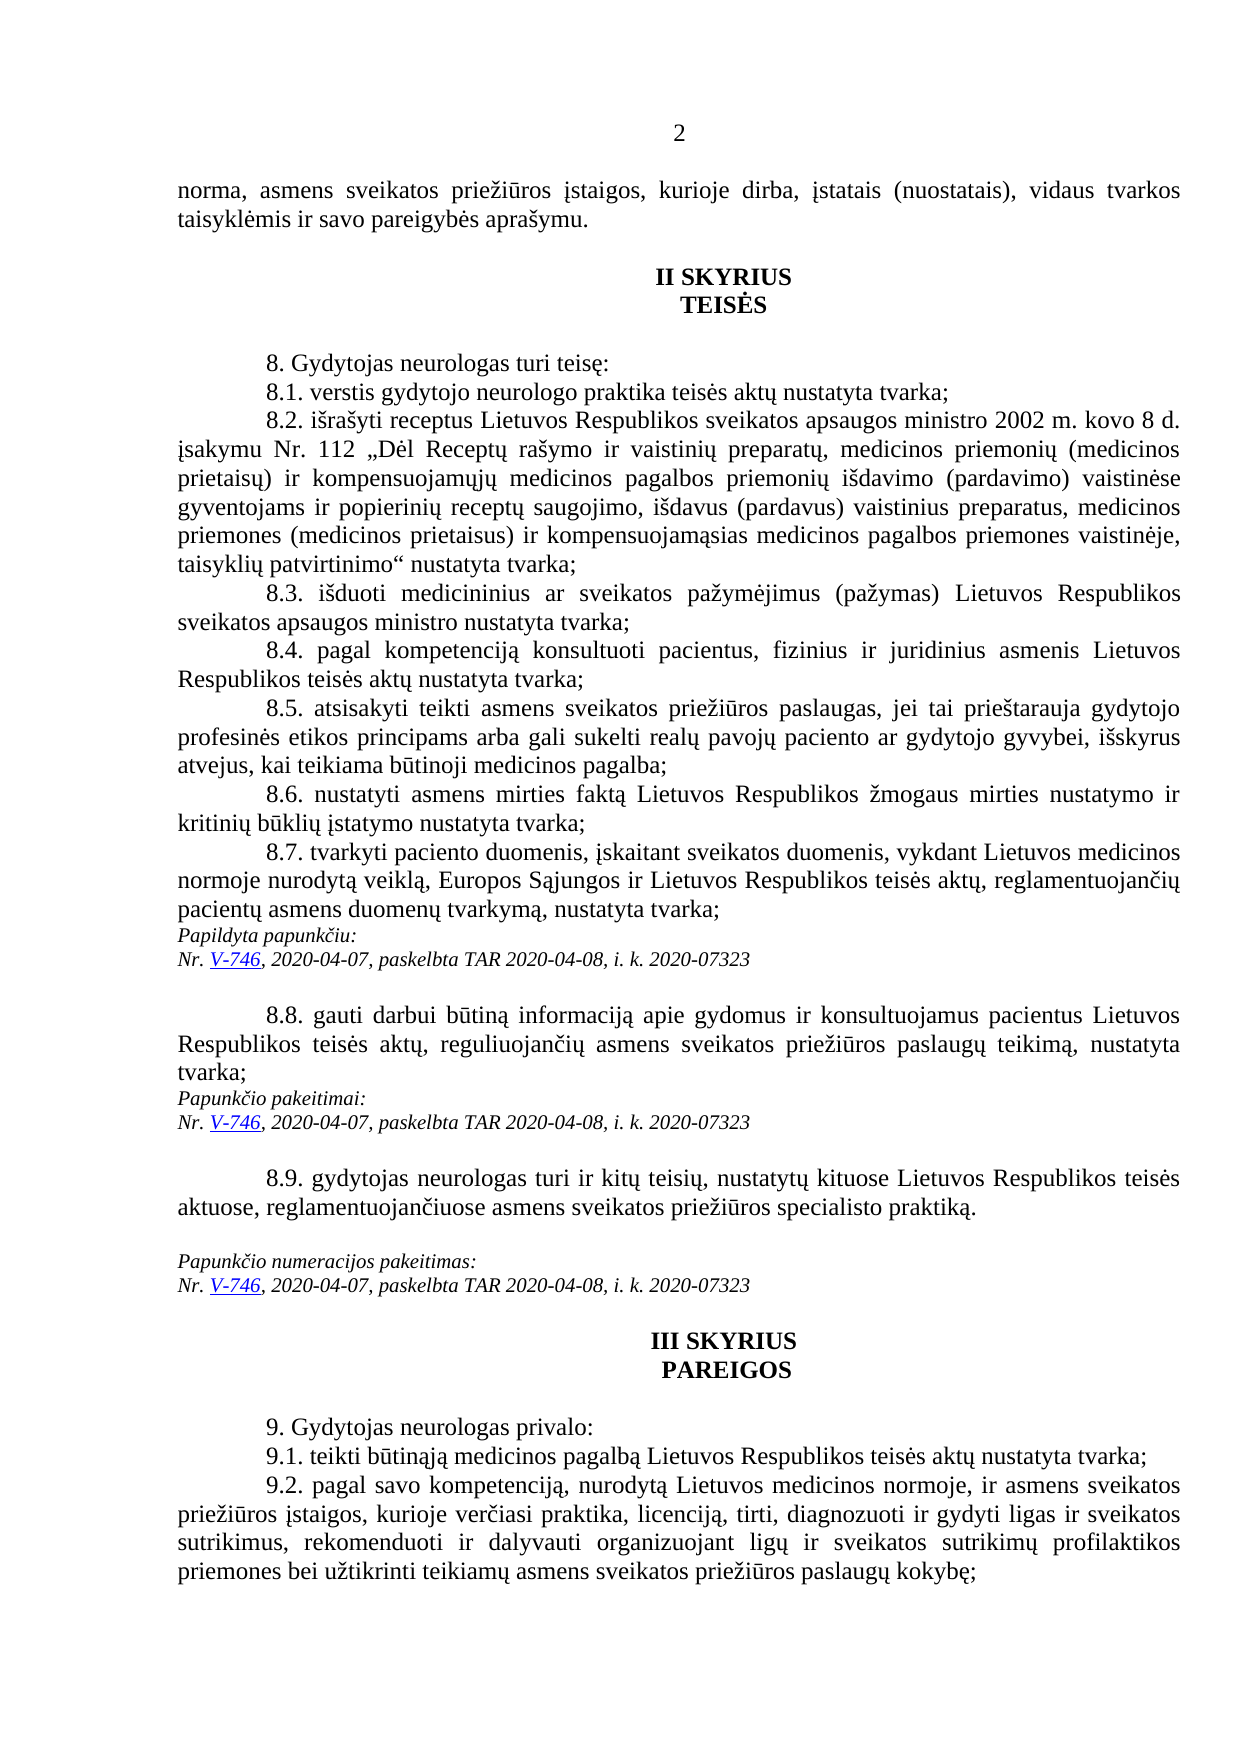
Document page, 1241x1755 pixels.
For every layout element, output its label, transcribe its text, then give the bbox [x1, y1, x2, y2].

text Papunkčio numeracijos pakeitimas: [177, 1249, 1181, 1273]
text 9.1. teikti būtinąją medicinos pagalbą Lietuvos Respublikos teisės aktų nustatyta tvarka; [177, 1441, 1181, 1470]
text 8.3. išduoti medicininius ar sveikatos pažymėjimus (pažymas) Lietuvos Respublikos sveikatos apsaugos ministro nustatyta tvarka; [177, 578, 1181, 636]
text Papildyta papunkčiu: [177, 923, 1181, 947]
text 8.8. gauti darbui būtiną informaciją apie gydomus ir konsultuojamus pacientus Lietuvos Respublikos teisės aktų, reguliuojančių asmens sveikatos priežiūros paslaugų teikimą, nustatyta tvarka; [177, 1000, 1181, 1086]
text PAREIGOS [177, 1355, 1181, 1384]
text 8.4. pagal kompetenciją konsultuoti pacientus, fizinius ir juridinius asmenis Lietuvos Respublikos teisės aktų nustatyta tvarka; [177, 636, 1181, 693]
text 8.1. verstis gydytojo neurologo praktika teisės aktų nustatyta tvarka; [177, 377, 1181, 406]
text II SKYRIUS [177, 262, 1181, 291]
text 8.2. išrašyti receptus Lietuvos Respublikos sveikatos apsaugos ministro 2002 m. kovo 8 d. įsakymu Nr. 112 „Dėl Receptų rašymo ir vaistinių preparatų, medicinos priemonių (medicinos prietaisų) ir kompensuojamųjų medicinos pagalbos priemonių išdavimo (pardavimo) vaistinėse gyventojams ir popierinių receptų saugojimo, išdavus (pardavus) vaistinius preparatus, medicinos priemones (medicinos prietaisus) ir kompensuojamąsias medicinos pagalbos priemones vaistinėje, taisyklių patvirtinimo“ nustatyta tvarka; [177, 406, 1181, 578]
text Papunkčio pakeitimai: [177, 1086, 1181, 1110]
text 8.9. gydytojas neurologas turi ir kitų teisių, nustatytų kituose Lietuvos Respublikos teisės aktuose, reglamentuojančiuose asmens sveikatos priežiūros specialisto praktiką. [177, 1163, 1181, 1221]
text 8. Gydytojas neurologas turi teisę: [177, 348, 1181, 377]
text Nr. V-746, 2020-04-07, paskelbta TAR 2020-04-08, i. k. 2020-07323 [177, 1273, 1181, 1297]
text 9.2. pagal savo kompetenciją, nurodytą Lietuvos medicinos normoje, ir asmens sveikatos priežiūros įstaigos, kurioje verčiasi praktika, licenciją, tirti, diagnozuoti ir gydyti ligas ir sveikatos sutrikimus, rekomenduoti ir dalyvauti organizuojant ligų ir sveikatos sutrikimų profilaktikos priemones bei užtikrinti teikiamų asmens sveikatos priežiūros paslaugų kokybę; [177, 1470, 1181, 1585]
text 8.7. tvarkyti paciento duomenis, įskaitant sveikatos duomenis, vykdant Lietuvos medicinos normoje nurodytą veiklą, Europos Sąjungos ir Lietuvos Respublikos teisės aktų, reglamentuojančių pacientų asmens duomenų tvarkymą, nustatyta tvarka; [177, 837, 1181, 923]
text Nr. V-746, 2020-04-07, paskelbta TAR 2020-04-08, i. k. 2020-07323 [177, 947, 1181, 971]
text 8.6. nustatyti asmens mirties faktą Lietuvos Respublikos žmogaus mirties nustatymo ir kritinių būklių įstatymo nustatyta tvarka; [177, 779, 1181, 837]
text 8.5. atsisakyti teikti asmens sveikatos priežiūros paslaugas, jei tai prieštarauja gydytojo profesinės etikos principams arba gali sukelti realų pavojų paciento ar gydytojo gyvybei, išskyrus atvejus, kai teikiama būtinoji medicinos pagalba; [177, 693, 1181, 779]
text 9. Gydytojas neurologas privalo: [177, 1412, 1181, 1441]
text III SKYRIUS [177, 1326, 1181, 1355]
text norma, asmens sveikatos priežiūros įstaigos, kurioje dirba, įstatais (nuostatais), vidaus tvarkos taisyklėmis ir savo pareigybės aprašymu. [177, 176, 1181, 233]
text Nr. V-746, 2020-04-07, paskelbta TAR 2020-04-08, i. k. 2020-07323 [177, 1110, 1181, 1134]
text TEISĖS [177, 291, 1181, 319]
